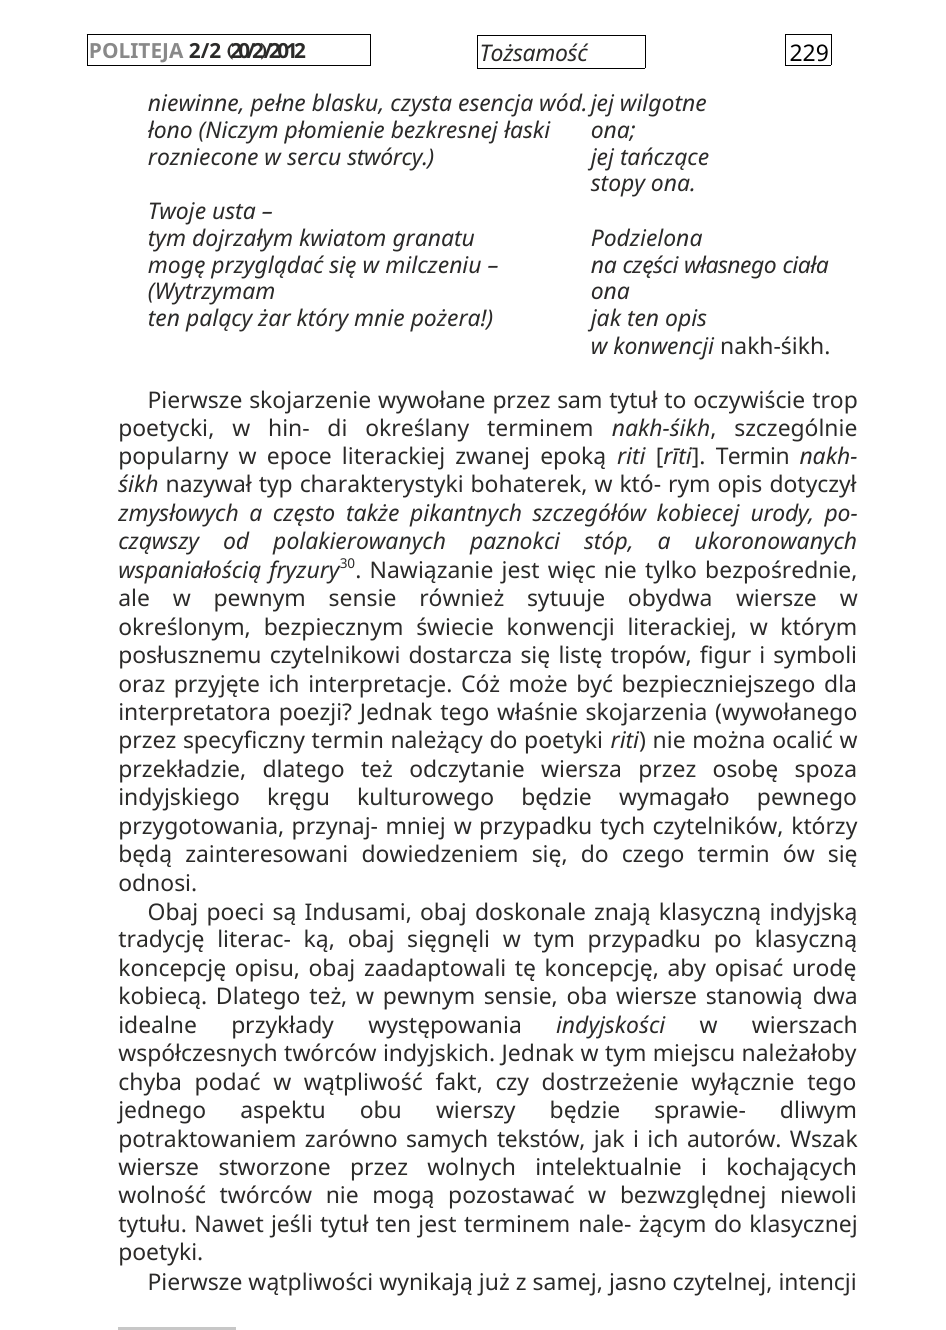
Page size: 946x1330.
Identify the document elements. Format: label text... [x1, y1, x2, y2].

text Twoje usta – [148, 197, 869, 225]
text tym dojrzałym kwiatom granatu Podzielona [148, 225, 869, 252]
text Obaj poeci są Indusami, obaj doskonale znają klasyczną indyjską tradycję literac- ką, obaj sięgnęli w tym przypadku po klasyczną koncepcję opisu, obaj zaadaptowali tę koncepcję, aby opisać urodę kobiecą. Dlatego też, w pewnym sensie, oba wiersze stanowią dwa idealne przykłady występowania indyjskości w wierszach współczesnych twórców indyjskich. Jednak w tym miejscu należałoby chyba podać w wątpliwość fakt, czy dostrzeżenie wyłącznie tego jednego aspektu obu wierszy będzie sprawie- dliwym potraktowaniem zarówno samych tekstów, jak i ich autorów. Wszak wiersze stworzone przez wolnych intelektualnie i kochających wolność twórców nie mogą pozostawać w bezwzględnej niewoli tytułu. Nawet jeśli tytuł ten jest terminem nale- żącym do klasycznej poetyki. [118, 898, 858, 1267]
text (Wytrzymam ona [148, 278, 869, 305]
text w konwencji nakh-śikh. [591, 332, 869, 360]
text ten palący żar który mnie pożera!) jak ten opis [148, 305, 869, 332]
text rozniecone w sercu stwórcy.) jej tańczące stopy ona. [148, 144, 734, 197]
text Pierwsze skojarzenie wywołane przez sam tytuł to oczywiście trop poetycki, w hin- di określany terminem nakh-śikh, szczególnie popularny w epoce literackiej zwanej epoką riti [rīti]. Termin nakh-śikh nazywał typ charakterystyki bohaterek, w któ- rym opis dotyczył zmysłowych a często także pikantnych szczegółów kobiecej urody, po- cząwszy od polakierowanych paznokci stóp, a ukoronowanych wspaniałością fryzury30. Nawiązanie jest więc nie tylko bezpośrednie, ale w pewnym sensie również sytuuje obydwa wiersze w określonym, bezpiecznym świecie konwencji literackiej, w którym posłusznemu czytelnikowi dostarcza się listę tropów, figur i symboli oraz przyjęte ich interpretacje. Cóż może być bezpieczniejszego dla interpretatora poezji? Jednak tego właśnie skojarzenia (wywołanego przez specyficzny termin należący do poetyki riti) nie można ocalić w przekładzie, dlatego też odczytanie wiersza przez osobę spoza indyjskiego kręgu kulturowego będzie wymagało pewnego przygotowania, przynaj- mniej w przypadku tych czytelników, którzy będą zainteresowani dowiedzeniem się, do czego termin ów się odnosi. [118, 386, 858, 898]
text niewinne, pełne blasku, czysta esencja wód. jej wilgotne łono (Niczym płomienie bezkresnej łaski ona; [148, 91, 730, 144]
text Pierwsze wątpliwości wynikają już z samej, jasno czytelnej, intencji [118, 1267, 857, 1296]
text mogę przyglądać się w milczeniu – na części własnego ciała [148, 252, 869, 278]
